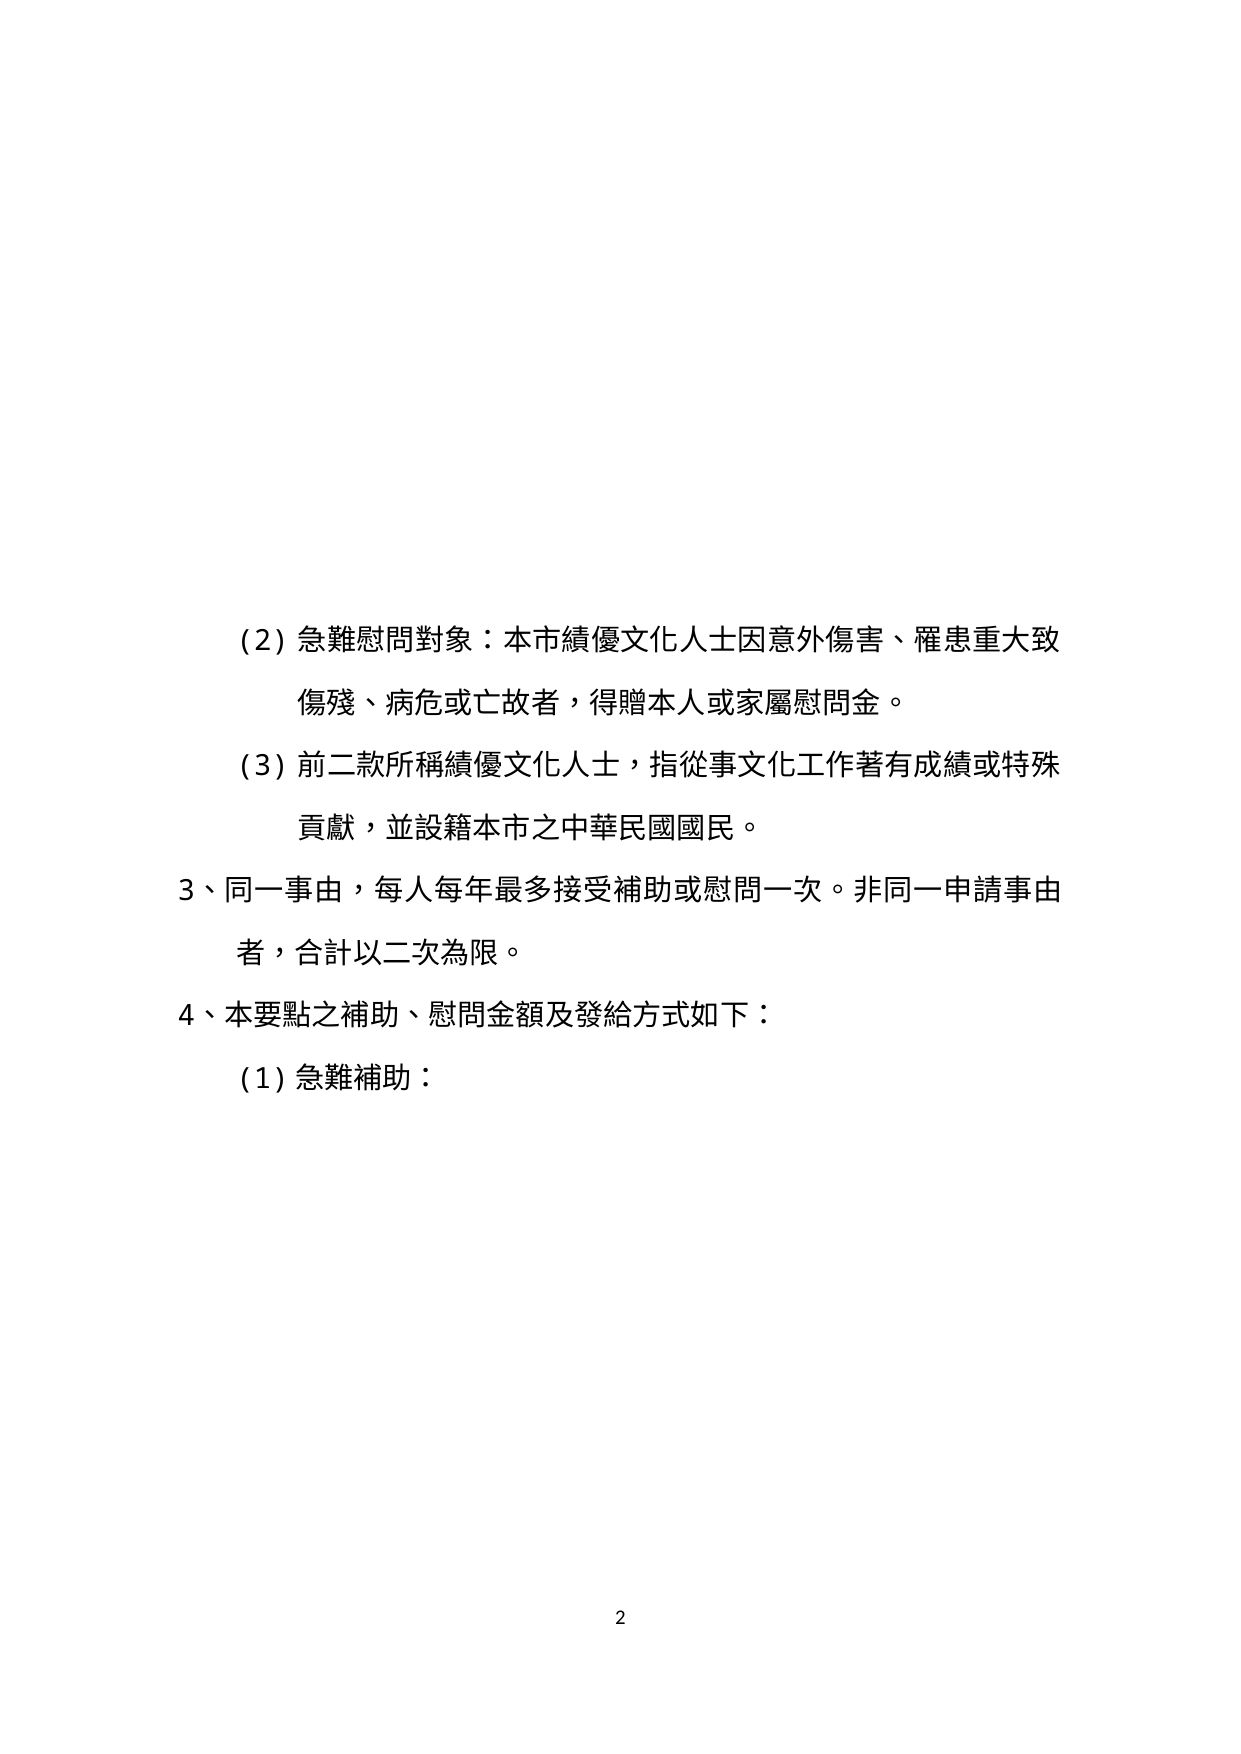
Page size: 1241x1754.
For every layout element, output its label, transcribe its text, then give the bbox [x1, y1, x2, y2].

list 本要點之補助、慰問金額及發給方式如下： [177, 971, 1063, 1034]
list 急難慰問對象：本市績優文化人士因意外傷害、罹患重大致傷殘、病危或亡故者，得贈本人或家屬慰問金。 [236, 596, 1063, 721]
list 急難補助： [236, 1034, 1063, 1096]
list 同一事由，每人每年最多接受補助或慰問一次。非同一申請事由者，合計以二次為限。 [177, 846, 1063, 971]
list 前二款所稱績優文化人士，指從事文化工作著有成績或特殊貢獻，並設籍本市之中華民國國民。 [236, 721, 1063, 846]
